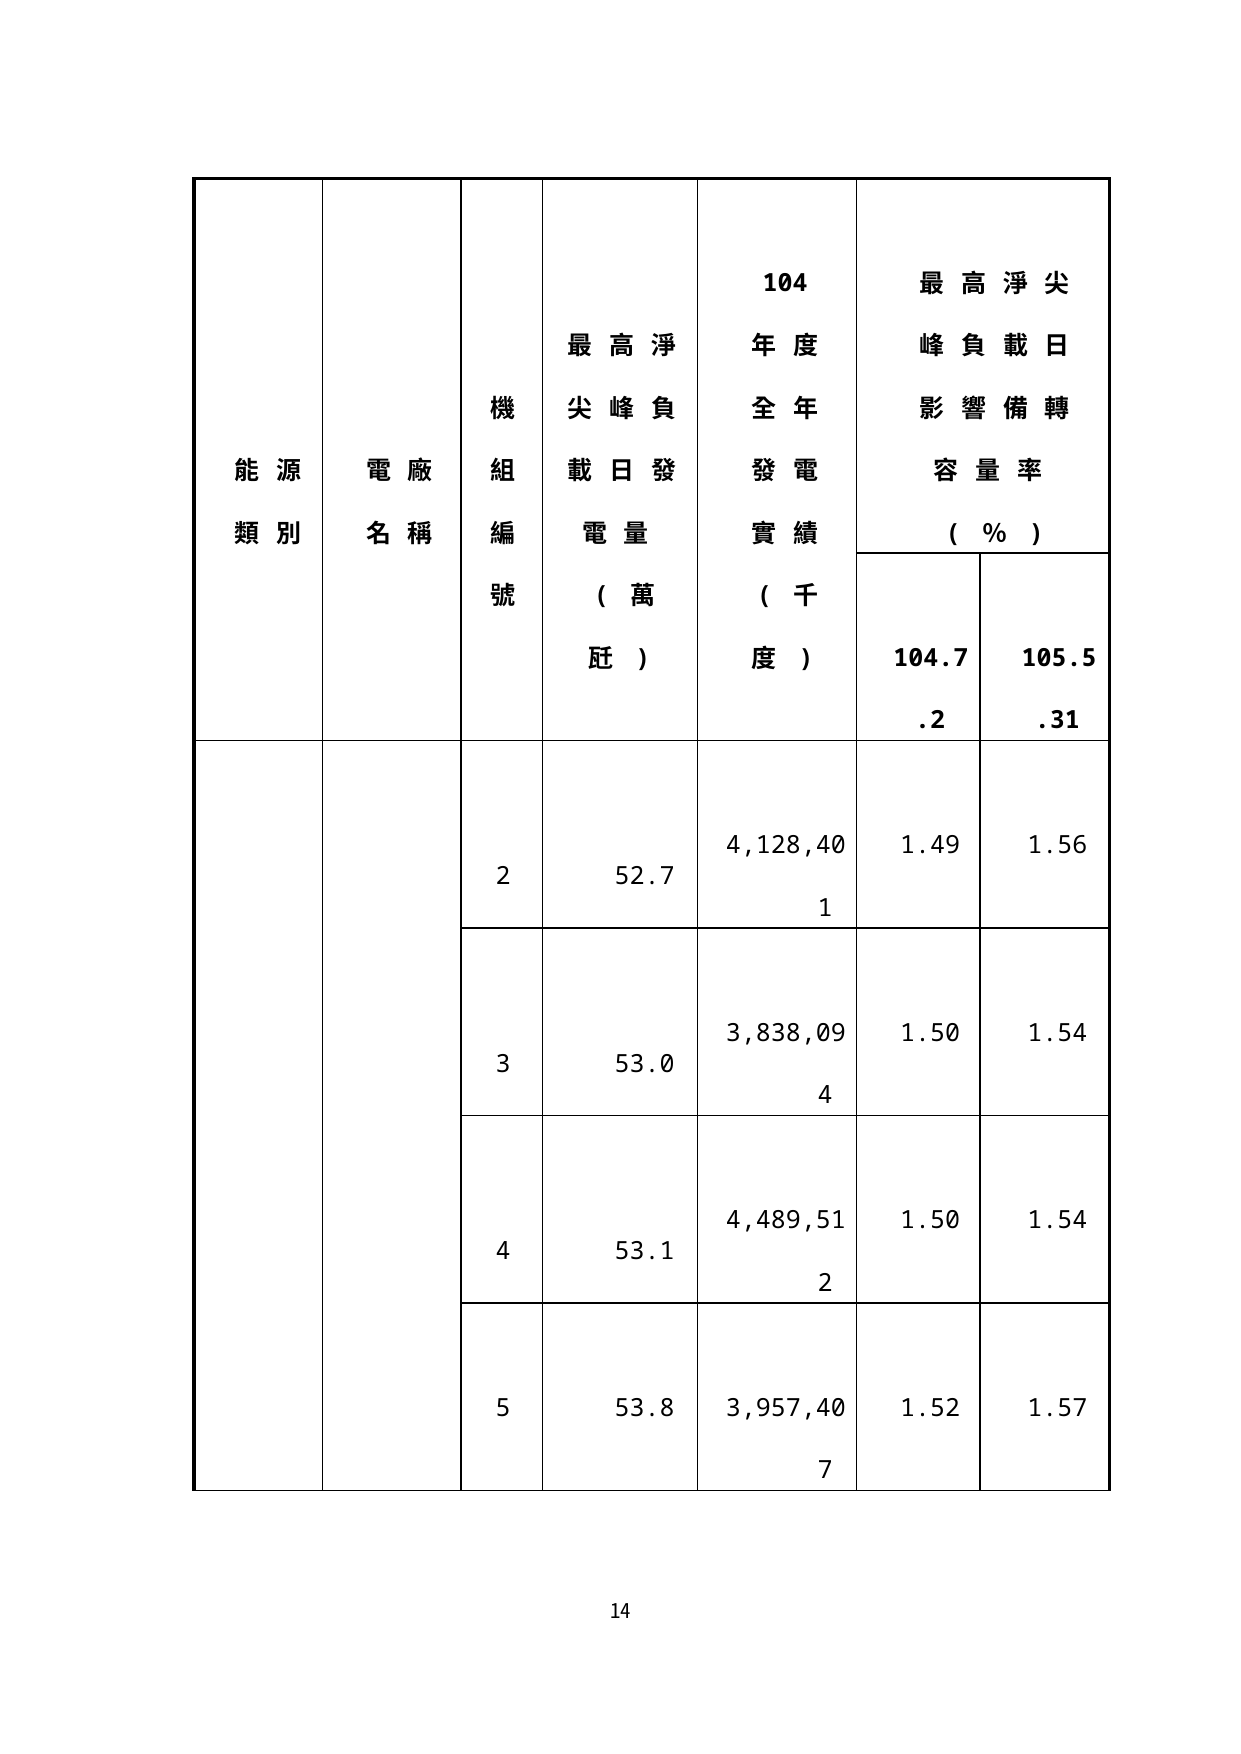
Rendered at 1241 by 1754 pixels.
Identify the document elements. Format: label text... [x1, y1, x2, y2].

table_cell 1.49 [857, 741, 979, 927]
table_cell 52.7 [543, 741, 697, 927]
table_header 能源類別 [196, 180, 322, 740]
table_cell 5 [462, 1304, 542, 1490]
table_cell [196, 741, 322, 1490]
table_cell 1.54 [981, 1116, 1108, 1302]
table_header 機組 編號 [462, 180, 542, 740]
table_header 電廠名稱 [323, 180, 460, 740]
table_cell 1.54 [981, 929, 1108, 1115]
table_cell 3 [462, 929, 542, 1115]
table_cell 53.8 [543, 1304, 697, 1490]
table_cell 1.52 [857, 1304, 979, 1490]
table_cell 2 [462, 741, 542, 927]
table_cell 1.50 [857, 1116, 979, 1302]
table_cell 53.1 [543, 1116, 697, 1302]
table_cell 1.50 [857, 929, 979, 1115]
table_cell 4 [462, 1116, 542, 1302]
table_cell 53.0 [543, 929, 697, 1115]
table_header 104年度全年發電實績 (千度) [698, 180, 856, 740]
table_cell 3,957,407 [698, 1304, 856, 1490]
table_cell 3,838,094 [698, 929, 856, 1115]
table_cell 4,489,512 [698, 1116, 856, 1302]
table_header 最高淨尖峰負載日影響備轉容量率(％) [857, 180, 1108, 552]
table_header 最高淨尖峰負載日發電量(萬瓩) [543, 180, 697, 740]
table_cell 104.7.2 [857, 554, 979, 740]
table_cell 105.5.31 [981, 554, 1108, 740]
table_cell 1.56 [981, 741, 1108, 927]
table_cell 4,128,401 [698, 741, 856, 927]
table_cell [323, 741, 460, 1490]
table_cell 1.57 [981, 1304, 1108, 1490]
